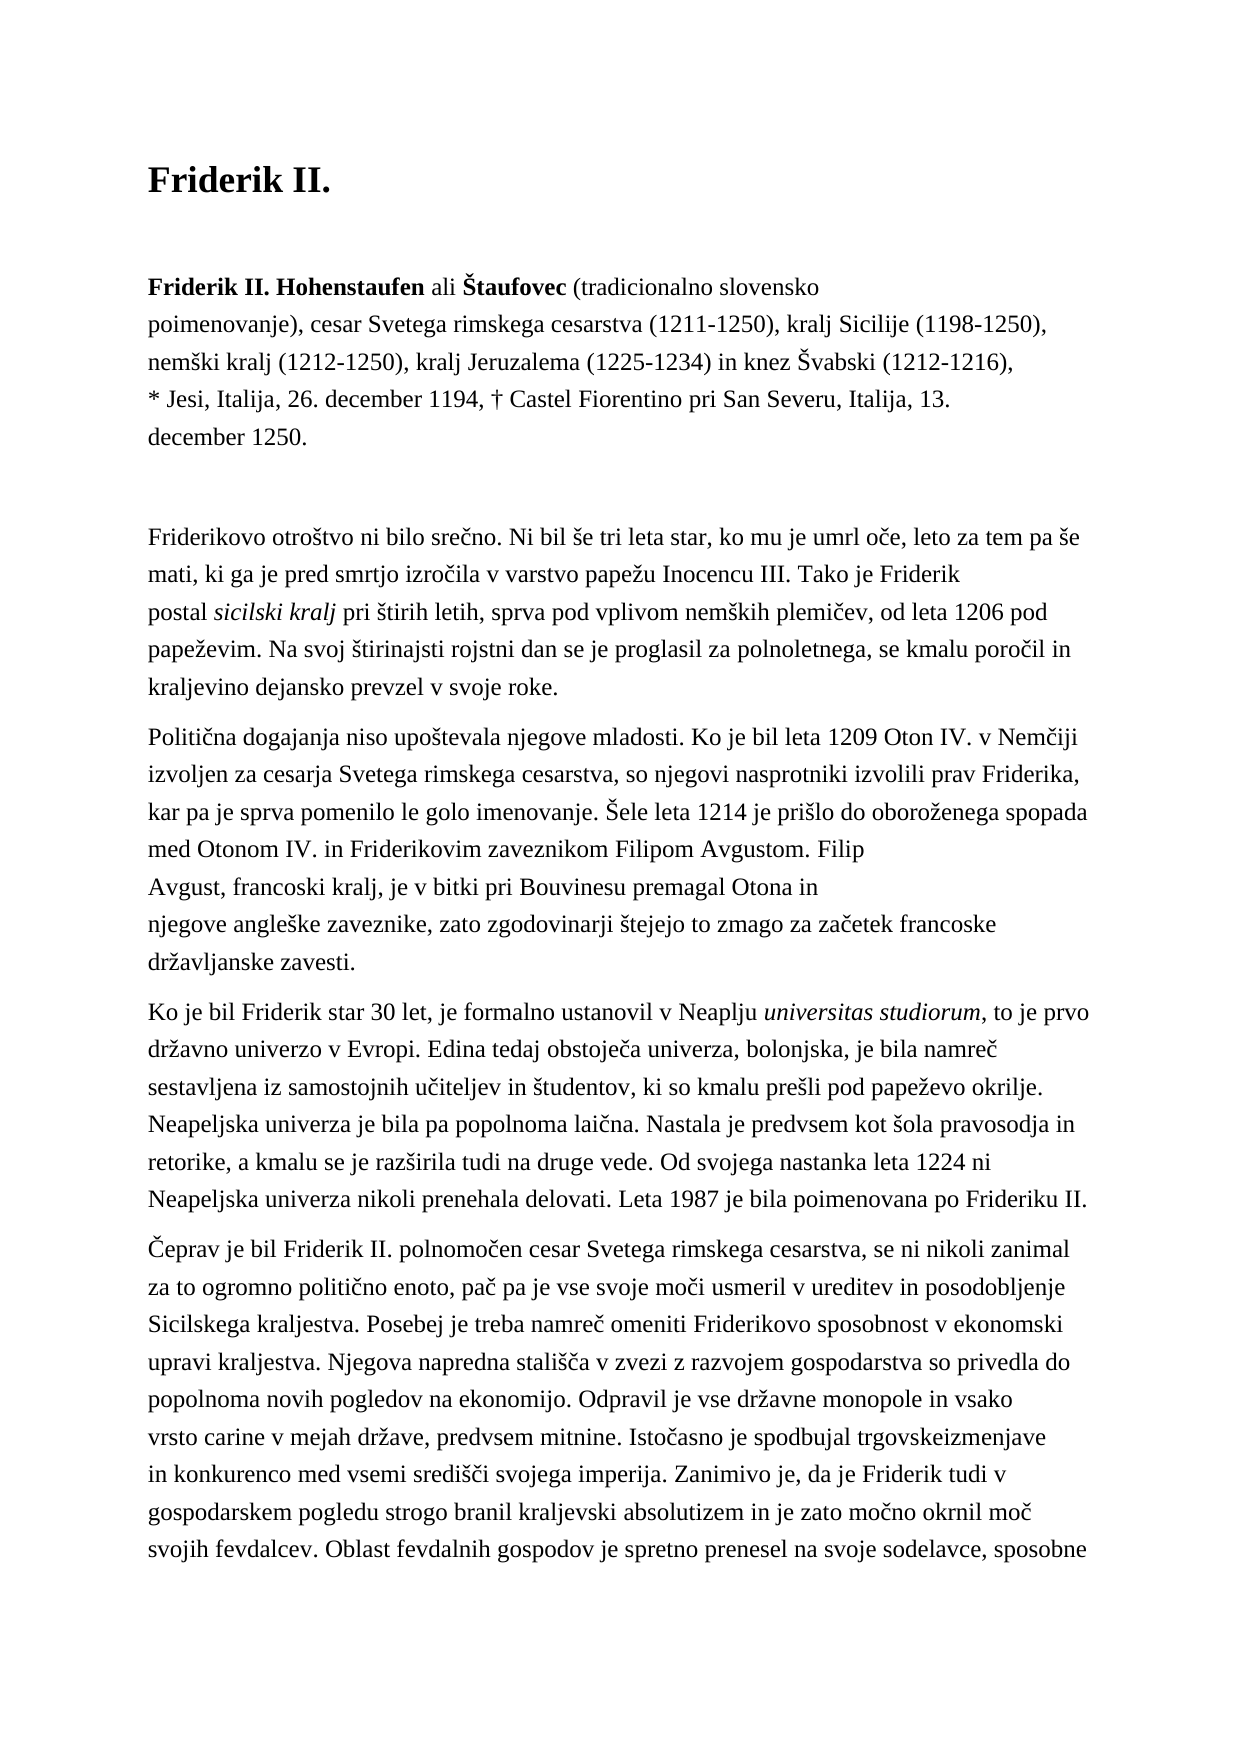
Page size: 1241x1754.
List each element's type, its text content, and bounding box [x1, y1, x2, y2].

text Politična dogajanja niso upoštevala njegove mladosti. Ko je bil leta 1209 Oton IV. v Nemčiji izvoljen za cesarja Svetega rimskega cesarstva, so njegovi nasprotniki izvolili prav Friderika, kar pa je sprva pomenilo le golo imenovanje. Šele leta 1214 je prišlo do oboroženega spopada med Otonom IV. in Friderikovim zaveznikom Filipom Avgustom. Filip Avgust, francoski kralj, je v bitki pri Bouvinesu premagal Otona in njegove angleške zaveznike, zato zgodovinarji štejejo to zmago za začetek francoske državljanske zavesti. [148, 713, 1093, 976]
text Ko je bil Friderik star 30 let, je formalno ustanovil v Neaplju universitas studiorum, to je prvo državno univerzo v Evropi. Edina tedaj obstoječa univerza, bolonjska, je bila namreč sestavljena iz samostojnih učiteljev in študentov, ki so kmalu prešli pod papeževo okrilje. Neapeljska univerza je bila pa popolnoma laična. Nastala je predvsem kot šola pravosodja in retorike, a kmalu se je razširila tudi na druge vede. Od svojega nastanka leta 1224 ni Neapeljska univerza nikoli prenehala delovati. Leta 1987 je bila poimenovana po Frideriku II. [148, 988, 1093, 1213]
text Friderik II. Hohenstaufen ali Štaufovec (tradicionalno slovensko poimenovanje), cesar Svetega rimskega cesarstva (1211-1250), kralj Sicilije (1198-1250), nemški kralj (1212-1250), kralj Jeruzalema (1225-1234) in knez Švabski (1212-1216), * Jesi, Italija, 26. december 1194, † Castel Fiorentino pri San Severu, Italija, 13. december 1250. [148, 263, 1093, 451]
text Friderik II. [148, 158, 1093, 201]
text Friderikovo otroštvo ni bilo srečno. Ni bil še tri leta star, ko mu je umrl oče, leto za tem pa še mati, ki ga je pred smrtjo izročila v varstvo papežu Inocencu III. Tako je Friderik postal sicilski kralj pri štirih letih, sprva pod vplivom nemških plemičev, od leta 1206 pod papeževim. Na svoj štirinajsti rojstni dan se je proglasil za polnoletnega, se kmalu poročil in kraljevino dejansko prevzel v svoje roke. [148, 513, 1093, 701]
text Čeprav je bil Friderik II. polnomočen cesar Svetega rimskega cesarstva, se ni nikoli zanimal za to ogromno politično enoto, pač pa je vse svoje moči usmeril v ureditev in posodobljenje Sicilskega kraljestva. Posebej je treba namreč omeniti Friderikovo sposobnost v ekonomski upravi kraljestva. Njegova napredna stališča v zvezi z razvojem gospodarstva so privedla do popolnoma novih pogledov na ekonomijo. Odpravil je vse državne monopole in vsako vrsto carine v mejah države, predvsem mitnine. Istočasno je spodbujal trgovskeizmenjave in konkurenco med vsemi središči svojega imperija. Zanimivo je, da je Friderik tudi v gospodarskem pogledu strogo branil kraljevski absolutizem in je zato močno okrnil moč svojih fevdalcev. Oblast fevdalnih gospodov je spretno prenesel na svoje sodelavce, sposobne [148, 1226, 1093, 1563]
